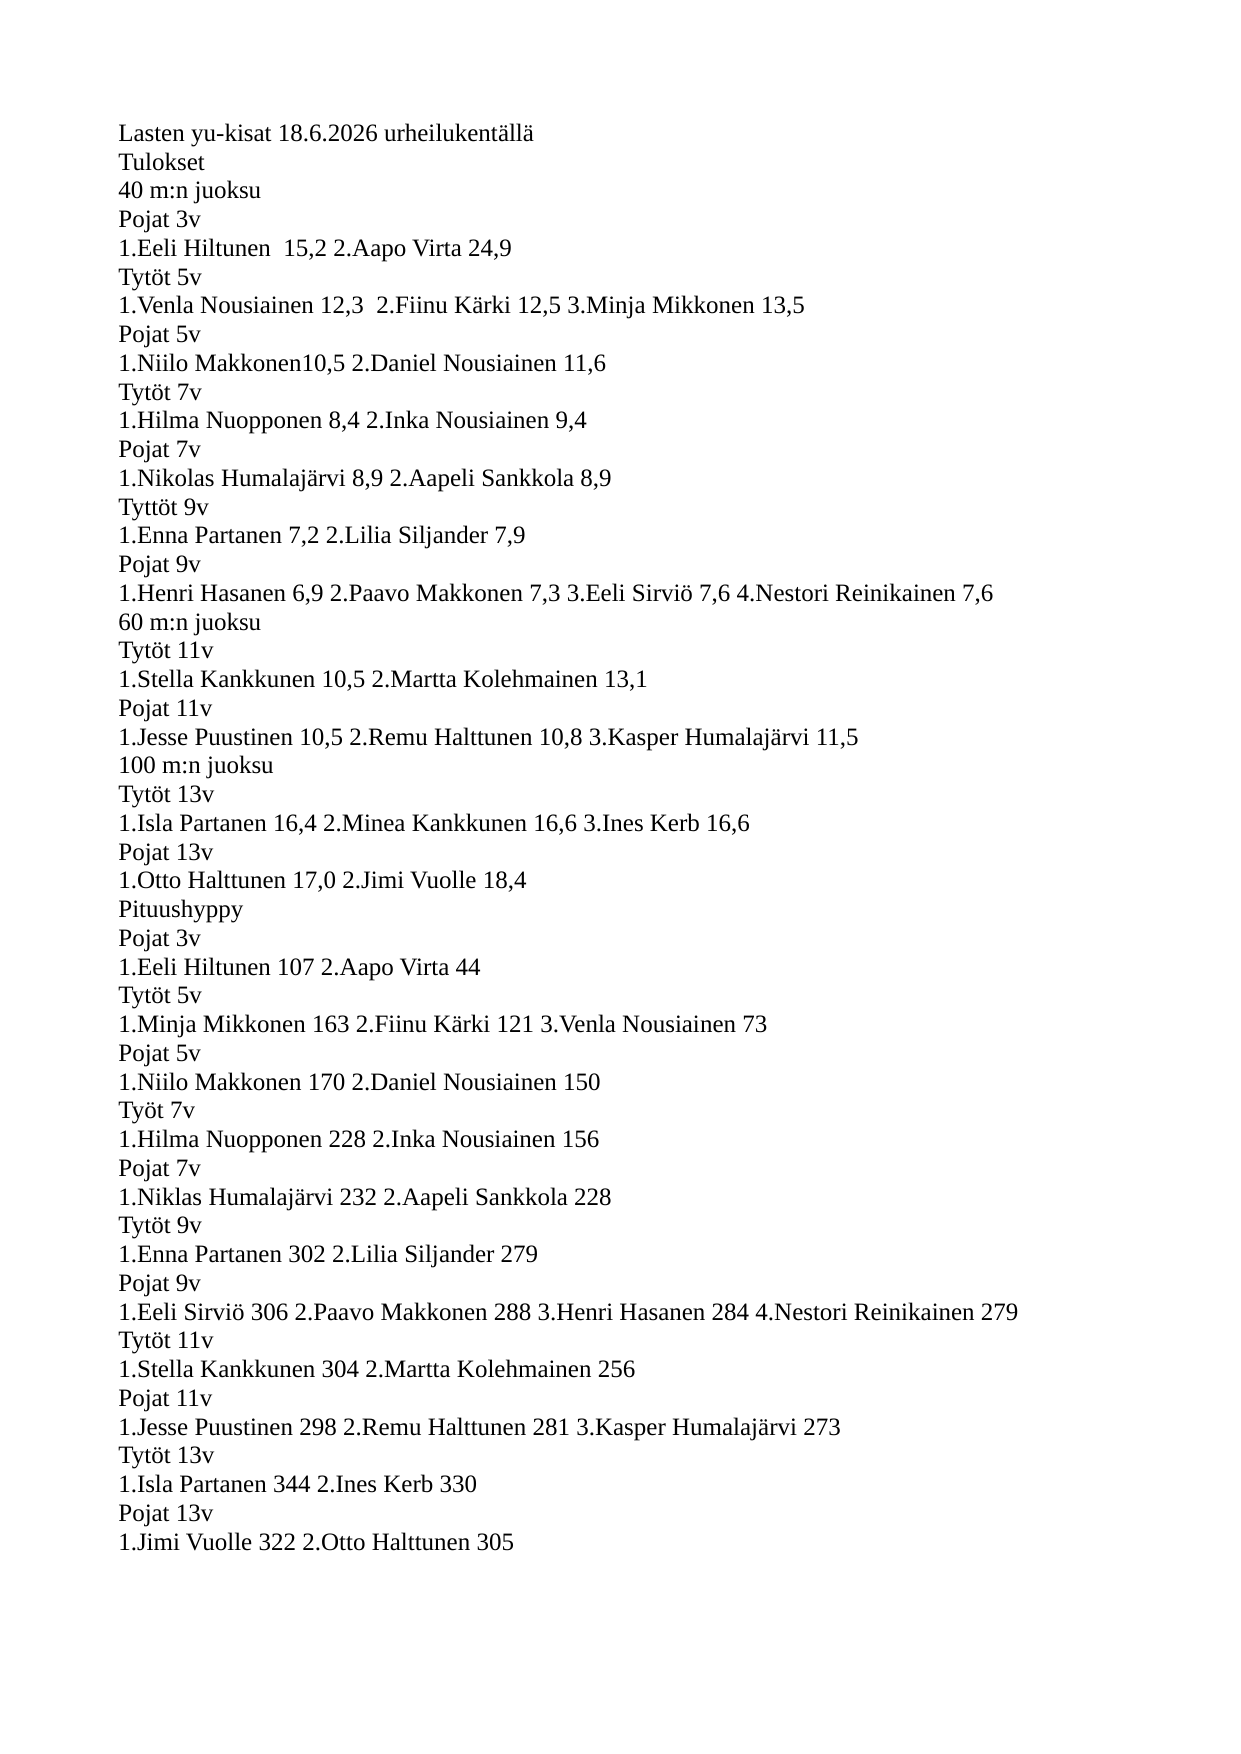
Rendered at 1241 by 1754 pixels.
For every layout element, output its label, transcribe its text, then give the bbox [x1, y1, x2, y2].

text 1.Minja Mikkonen 163 2.Fiinu Kärki 121 3.Venla Nousiainen 73 [118, 1009, 1122, 1038]
text 1.Eeli Sirviö 306 2.Paavo Makkonen 288 3.Henri Hasanen 284 4.Nestori Reinikainen 279 [118, 1297, 1122, 1326]
text 100 m:n juoksu [118, 751, 1122, 779]
text Pojat 7v [118, 434, 1122, 463]
text Pojat 13v [118, 1498, 1122, 1527]
text Pojat 11v [118, 1383, 1122, 1412]
text 1.Henri Hasanen 6,9 2.Paavo Makkonen 7,3 3.Eeli Sirviö 7,6 4.Nestori Reinikainen 7,6 [118, 578, 1122, 607]
text 1.Stella Kankkunen 304 2.Martta Kolehmainen 256 [118, 1354, 1122, 1383]
text 1.Enna Partanen 7,2 2.Lilia Siljander 7,9 [118, 521, 1122, 549]
text 1.Nikolas Humalajärvi 8,9 2.Aapeli Sankkola 8,9 [118, 463, 1122, 492]
text Tytöt 5v [118, 262, 1122, 291]
text Pojat 9v [118, 549, 1122, 578]
text 1.Eeli Hiltunen 107 2.Aapo Virta 44 [118, 952, 1122, 981]
text 1.Hilma Nuopponen 228 2.Inka Nousiainen 156 [118, 1124, 1122, 1153]
text Tytöt 13v [118, 779, 1122, 808]
text Pojat 3v [118, 204, 1122, 233]
text Pituushyppy [118, 894, 1122, 923]
text Tytöt 5v [118, 981, 1122, 1009]
text 60 m:n juoksu [118, 607, 1122, 636]
text Pojat 5v [118, 1038, 1122, 1067]
text 1.Isla Partanen 344 2.Ines Kerb 330 [118, 1469, 1122, 1498]
text 1.Eeli Hiltunen 15,2 2.Aapo Virta 24,9 [118, 233, 1122, 262]
text Pojat 13v [118, 837, 1122, 866]
text 1.Jimi Vuolle 322 2.Otto Halttunen 305 [118, 1527, 1122, 1556]
text 1.Enna Partanen 302 2.Lilia Siljander 279 [118, 1239, 1122, 1268]
text Pojat 3v [118, 923, 1122, 952]
text Tytöt 9v [118, 1211, 1122, 1239]
text 1.Niilo Makkonen 170 2.Daniel Nousiainen 150 [118, 1067, 1122, 1096]
text 1.Isla Partanen 16,4 2.Minea Kankkunen 16,6 3.Ines Kerb 16,6 [118, 808, 1122, 837]
text Tulokset [118, 147, 1122, 176]
text 1.Stella Kankkunen 10,5 2.Martta Kolehmainen 13,1 [118, 664, 1122, 693]
text Lasten yu-kisat 18.6.2026 urheilukentällä [118, 118, 1122, 147]
text Pojat 7v [118, 1153, 1122, 1182]
text Pojat 5v [118, 319, 1122, 348]
text Tytöt 11v [118, 1326, 1122, 1354]
text Pojat 11v [118, 693, 1122, 722]
text Tytöt 13v [118, 1441, 1122, 1469]
text 1.Jesse Puustinen 10,5 2.Remu Halttunen 10,8 3.Kasper Humalajärvi 11,5 [118, 722, 1122, 751]
text 1.Hilma Nuopponen 8,4 2.Inka Nousiainen 9,4 [118, 406, 1122, 434]
text 1.Venla Nousiainen 12,3 2.Fiinu Kärki 12,5 3.Minja Mikkonen 13,5 [118, 291, 1122, 319]
text Tytöt 7v [118, 377, 1122, 406]
text 1.Otto Halttunen 17,0 2.Jimi Vuolle 18,4 [118, 866, 1122, 894]
text Tytöt 11v [118, 636, 1122, 664]
text Tyttöt 9v [118, 492, 1122, 521]
text 1.Niilo Makkonen10,5 2.Daniel Nousiainen 11,6 [118, 348, 1122, 377]
text Pojat 9v [118, 1268, 1122, 1297]
text Työt 7v [118, 1096, 1122, 1124]
text 1.Jesse Puustinen 298 2.Remu Halttunen 281 3.Kasper Humalajärvi 273 [118, 1412, 1122, 1441]
text 40 m:n juoksu [118, 176, 1122, 204]
text 1.Niklas Humalajärvi 232 2.Aapeli Sankkola 228 [118, 1182, 1122, 1211]
